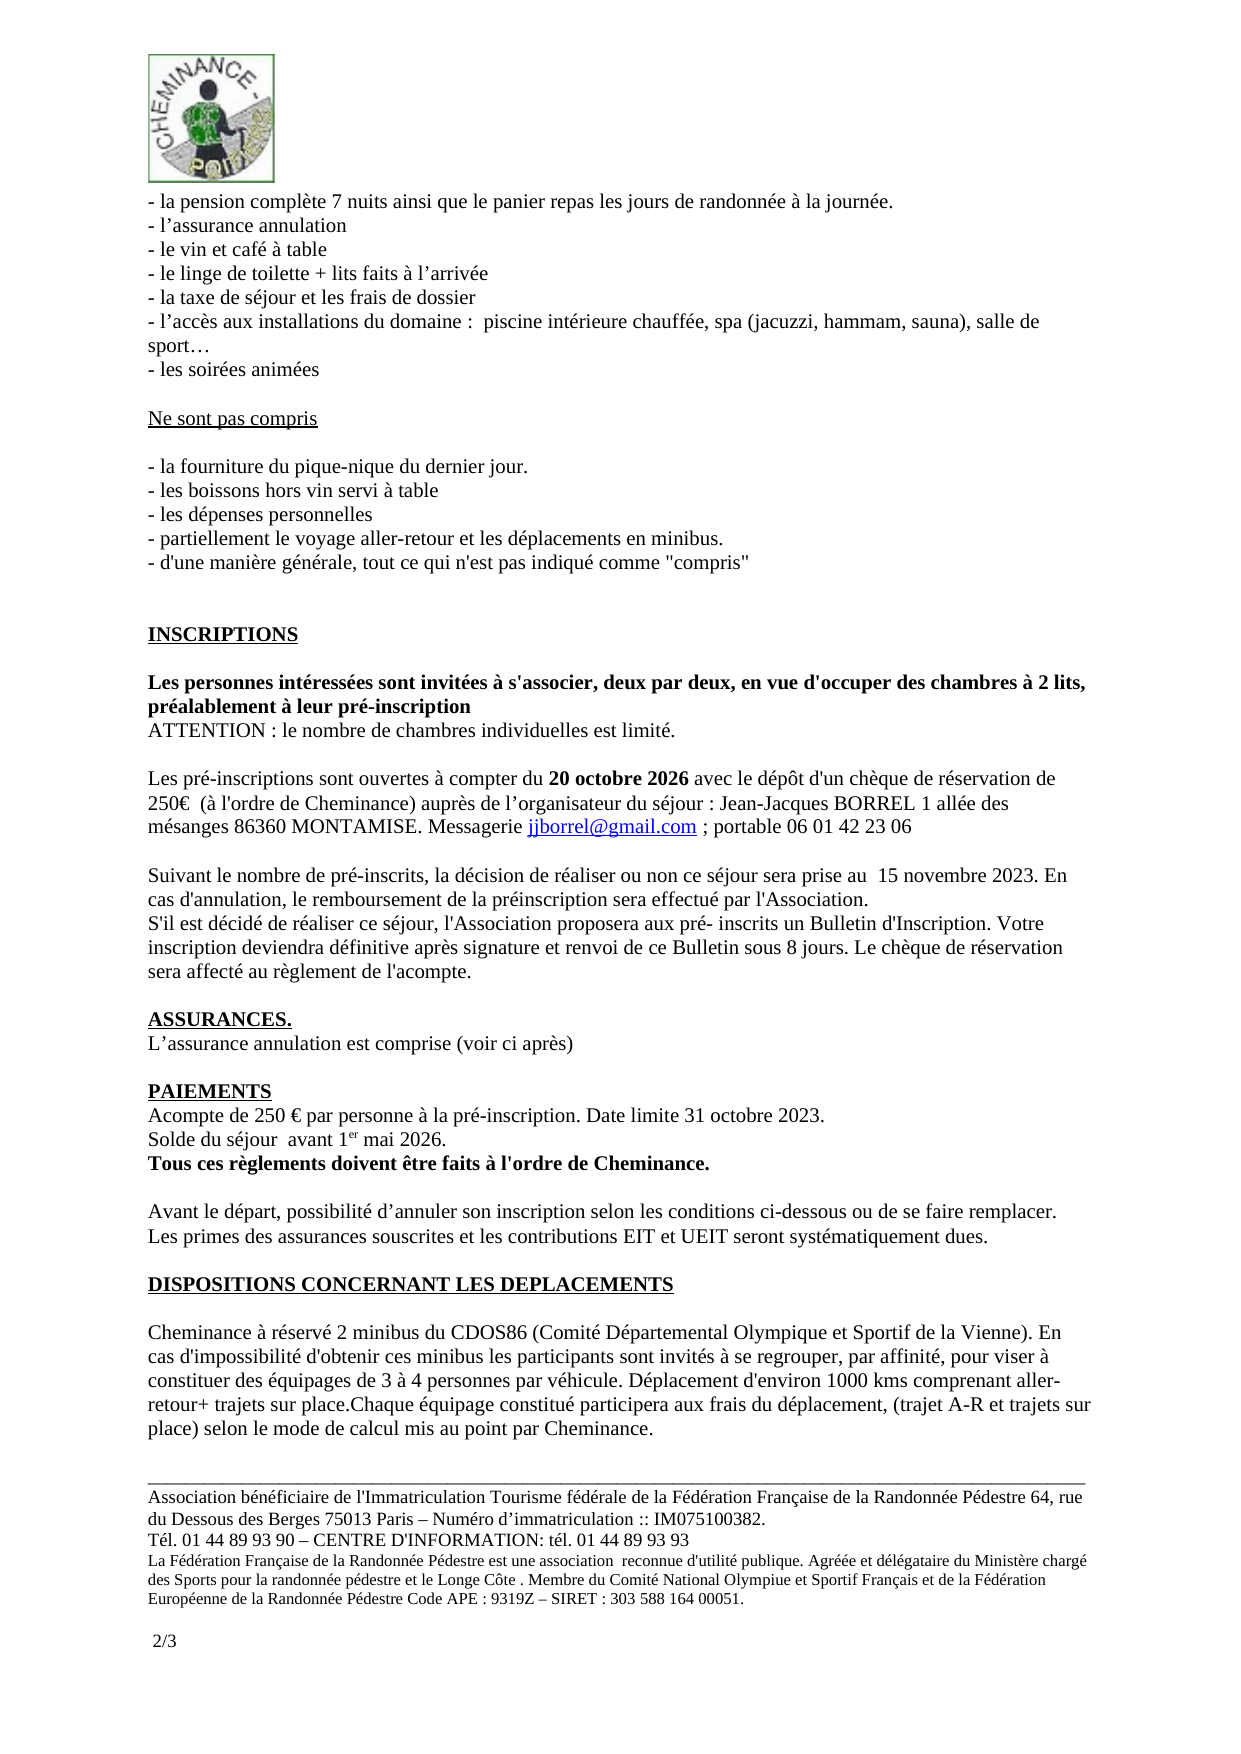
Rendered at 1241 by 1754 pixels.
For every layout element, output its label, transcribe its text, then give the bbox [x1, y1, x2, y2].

text INSCRIPTIONS [148, 622, 1092, 646]
text - les dépenses personnelles [148, 502, 1092, 526]
text ATTENTION : le nombre de chambres individuelles est limité. [148, 718, 1092, 742]
subtitle Tous ces règlements doivent être faits à l'ordre de Cheminance. [148, 1151, 1092, 1175]
text - l’assurance annulation [148, 213, 1092, 237]
text Acompte de 250 € par personne à la pré-inscription. Date limite 31 octobre 2023. [148, 1103, 1092, 1127]
text Cheminance à réservé 2 minibus du CDOS86 (Comité Départemental Olympique et Sportif de la Vienne). En cas d'impossibilité d'obtenir ces minibus les participants sont invités à se regrouper, par affinité, pour viser à constituer des équipages de 3 à 4 personnes par véhicule. Déplacement d'environ 1000 kms comprenant aller-retour+ trajets sur place.Chaque équipage constitué participera aux frais du déplacement, (trajet A-R et trajets sur place) selon le mode de calcul mis au point par Cheminance. [148, 1320, 1092, 1440]
text - l’accès aux installations du domaine : piscine intérieure chauffée, spa (jacuzzi, hammam, sauna), salle de sport… [148, 309, 1092, 357]
text - le vin et café à table [148, 237, 1092, 261]
text - partiellement le voyage aller-retour et les déplacements en minibus. [148, 526, 1092, 550]
text PAIEMENTS [148, 1079, 1092, 1103]
text S'il est décidé de réaliser ce séjour, l'Association proposera aux pré- inscrits un Bulletin d'Inscription. Votre inscription deviendra définitive après signature et renvoi de ce Bulletin sous 8 jours. Le chèque de réservation sera affecté au règlement de l'acompte. [148, 911, 1092, 983]
text - d'une manière générale, tout ce qui n'est pas indiqué comme "compris" [148, 550, 1092, 574]
text Les pré-inscriptions sont ouvertes à compter du 20 octobre 2026 avec le dépôt d'un chèque de réservation de 250€ (à l'ordre de Cheminance) auprès de l’organisateur du séjour : Jean-Jacques BORREL 1 allée des mésanges 86360 MONTAMISE. Messagerie jjborrel@gmail.com ; portable 06 01 42 23 06 [148, 766, 1092, 838]
text Les personnes intéressées sont invitées à s'associer, deux par deux, en vue d'occuper des chambres à 2 lits, préalablement à leur pré-inscription [148, 646, 1092, 718]
subtitle DISPOSITIONS CONCERNANT LES DEPLACEMENTS [148, 1272, 1092, 1296]
text L’assurance annulation est comprise (voir ci après) [148, 1031, 1092, 1055]
text Ne sont pas compris [148, 405, 1092, 429]
text - le linge de toilette + lits faits à l’arrivée [148, 261, 1092, 285]
text Avant le départ, possibilité d’annuler son inscription selon les conditions ci-dessous ou de se faire remplacer. Les primes des assurances souscrites et les contributions EIT et UEIT seront systématiquement dues. [148, 1199, 1092, 1248]
text Suivant le nombre de pré-inscrits, la décision de réaliser ou non ce séjour sera prise au 15 novembre 2023. En cas d'annulation, le remboursement de la préinscription sera effectué par l'Association. [148, 863, 1092, 911]
text - les boissons hors vin servi à table [148, 478, 1092, 502]
picture [148, 54, 275, 183]
text Solde du séjour avant 1er mai 2026. [148, 1127, 1092, 1151]
text - la fourniture du pique-nique du dernier jour. [148, 453, 1092, 478]
text - les soirées animées [148, 357, 1092, 381]
text - la pension complète 7 nuits ainsi que le panier repas les jours de randonnée à la journée. [148, 189, 1092, 213]
text ASSURANCES. [148, 1007, 1092, 1031]
text - la taxe de séjour et les frais de dossier [148, 285, 1092, 309]
